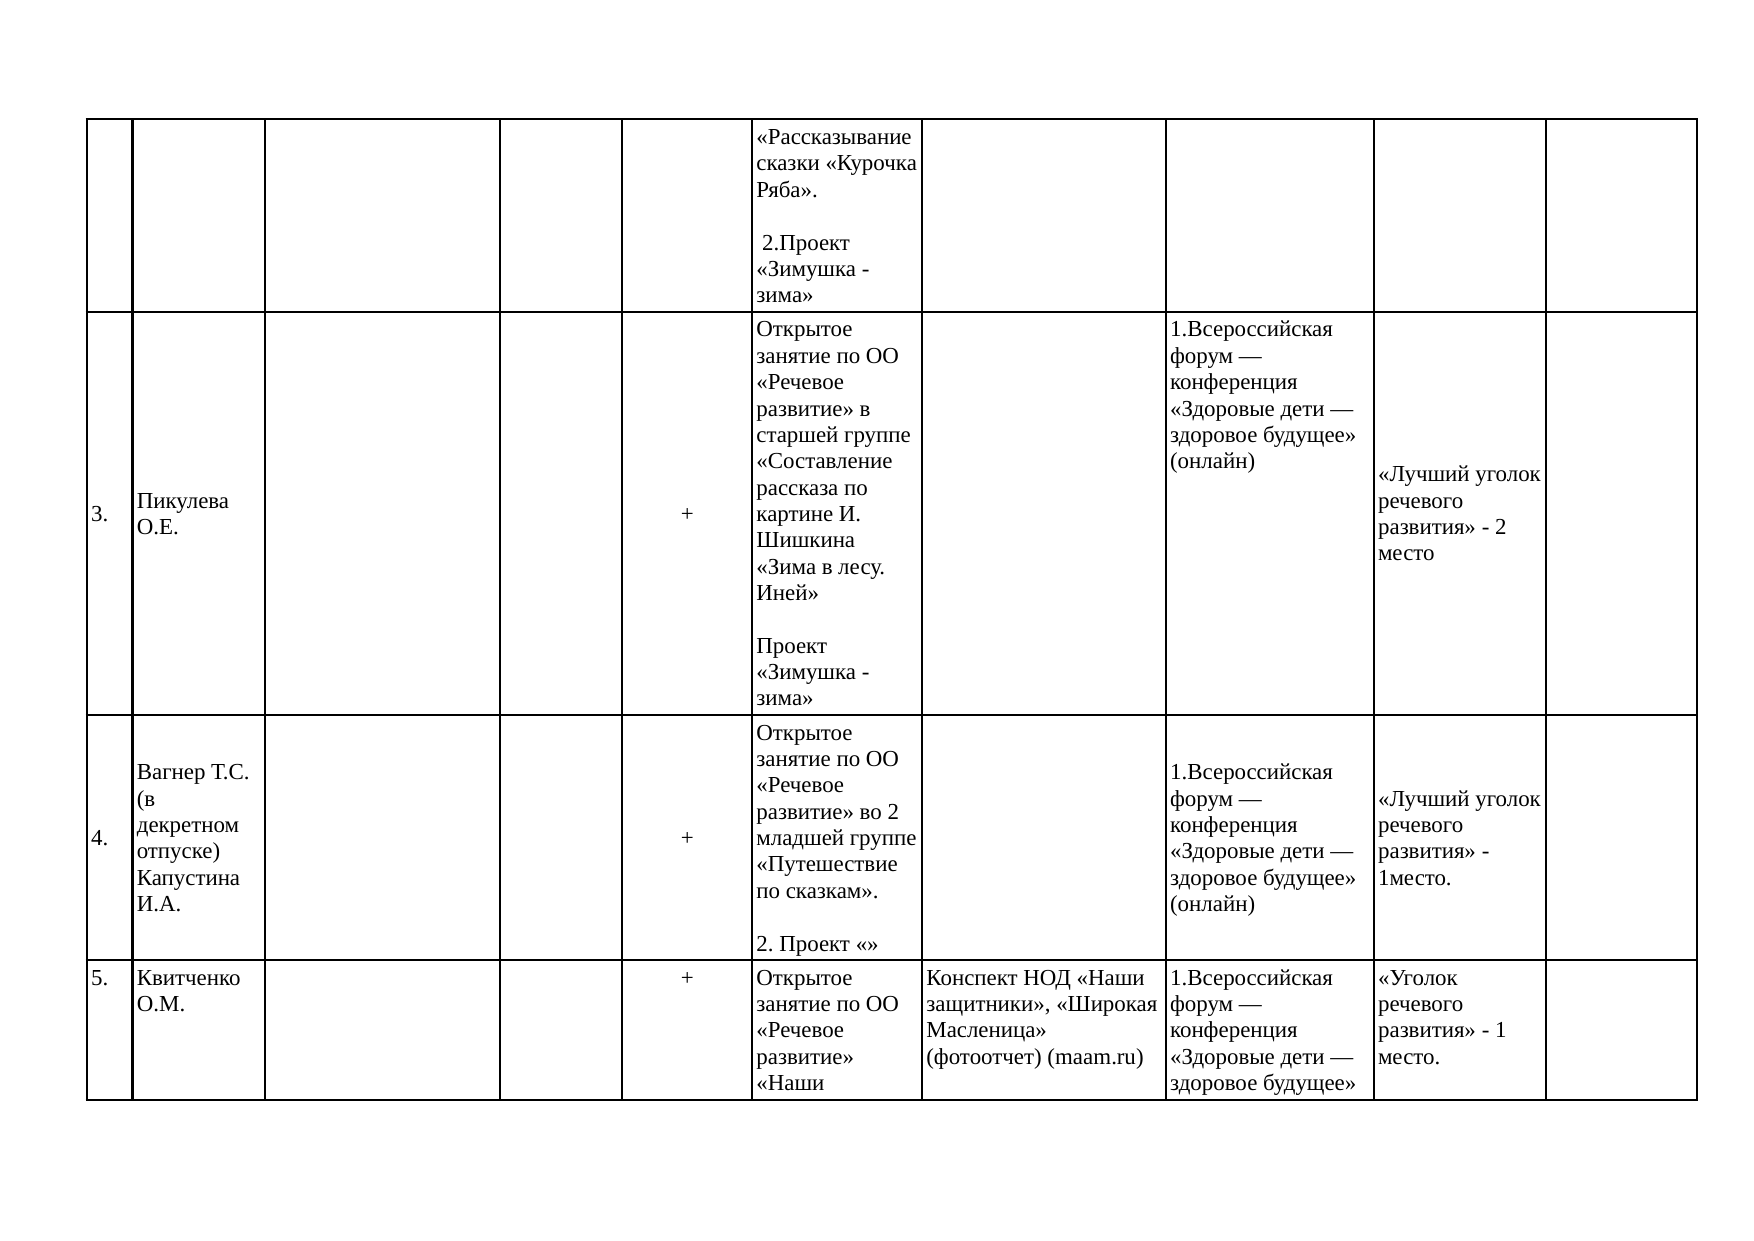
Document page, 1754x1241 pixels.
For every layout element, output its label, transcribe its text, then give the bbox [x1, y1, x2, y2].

table_cell «Уголок речевого развития» - 1 место. [1375, 961, 1545, 1098]
table_cell 5. [88, 961, 131, 1098]
table_cell 1.Всероссийская форум — конференция «Здоровые дети — здоровое будущее» (онлайн) [1167, 716, 1373, 959]
table_cell Вагнер Т.С. (в декретном отпуске) Капустина И.А. [134, 716, 264, 959]
table_cell [1547, 961, 1696, 1098]
table_cell [501, 313, 621, 714]
table_cell [1375, 120, 1545, 311]
table_cell [266, 313, 499, 714]
table_cell + [623, 961, 751, 1098]
table_cell [1547, 120, 1696, 311]
table_cell [923, 120, 1165, 311]
table_cell Открытое занятие по ОО «Речевое развитие» «Наши [753, 961, 921, 1098]
table_cell [923, 716, 1165, 959]
table_cell [1547, 716, 1696, 959]
table_cell [134, 120, 264, 311]
table_cell 4. [88, 716, 131, 959]
table_cell «Лучший уголок речевого развития» - 2 место [1375, 313, 1545, 714]
table_cell [1547, 313, 1696, 714]
table_cell [266, 120, 499, 311]
table_cell + [623, 716, 751, 959]
table_cell [1167, 120, 1373, 311]
table_cell [501, 961, 621, 1098]
table_cell Квитченко О.М. [134, 961, 264, 1098]
table_cell 1.Всероссийская форум — конференция «Здоровые дети — здоровое будущее» (онлайн) [1167, 313, 1373, 714]
table_cell 3. [88, 313, 131, 714]
table_cell Открытое занятие по ОО «Речевое развитие» в старшей группе «Составление рассказа по картине И. Шишкина «Зима в лесу. Иней» Проект «Зимушка - зима» [753, 313, 921, 714]
table_cell «Лучший уголок речевого развития» - 1место. [1375, 716, 1545, 959]
table_cell Конспект НОД «Наши защитники», «Широкая Масленица» (фотоотчет) (maam.ru) [923, 961, 1165, 1098]
table_cell [501, 120, 621, 311]
table_cell [88, 120, 131, 311]
table_cell [501, 716, 621, 959]
table_cell 1.Всероссийская форум — конференция «Здоровые дети — здоровое будущее» [1167, 961, 1373, 1098]
table_cell [266, 961, 499, 1098]
table_cell [923, 313, 1165, 714]
table_cell + [623, 313, 751, 714]
table_cell [266, 716, 499, 959]
table_cell Открытое занятие по ОО «Речевое развитие» во 2 младшей группе «Путешествие по сказкам». 2. Проект «» [753, 716, 921, 959]
table_cell «Рассказывание сказки «Курочка Ряба». 2.Проект «Зимушка - зима» [753, 120, 921, 311]
table_cell [623, 120, 751, 311]
table_cell Пикулева О.Е. [134, 313, 264, 714]
